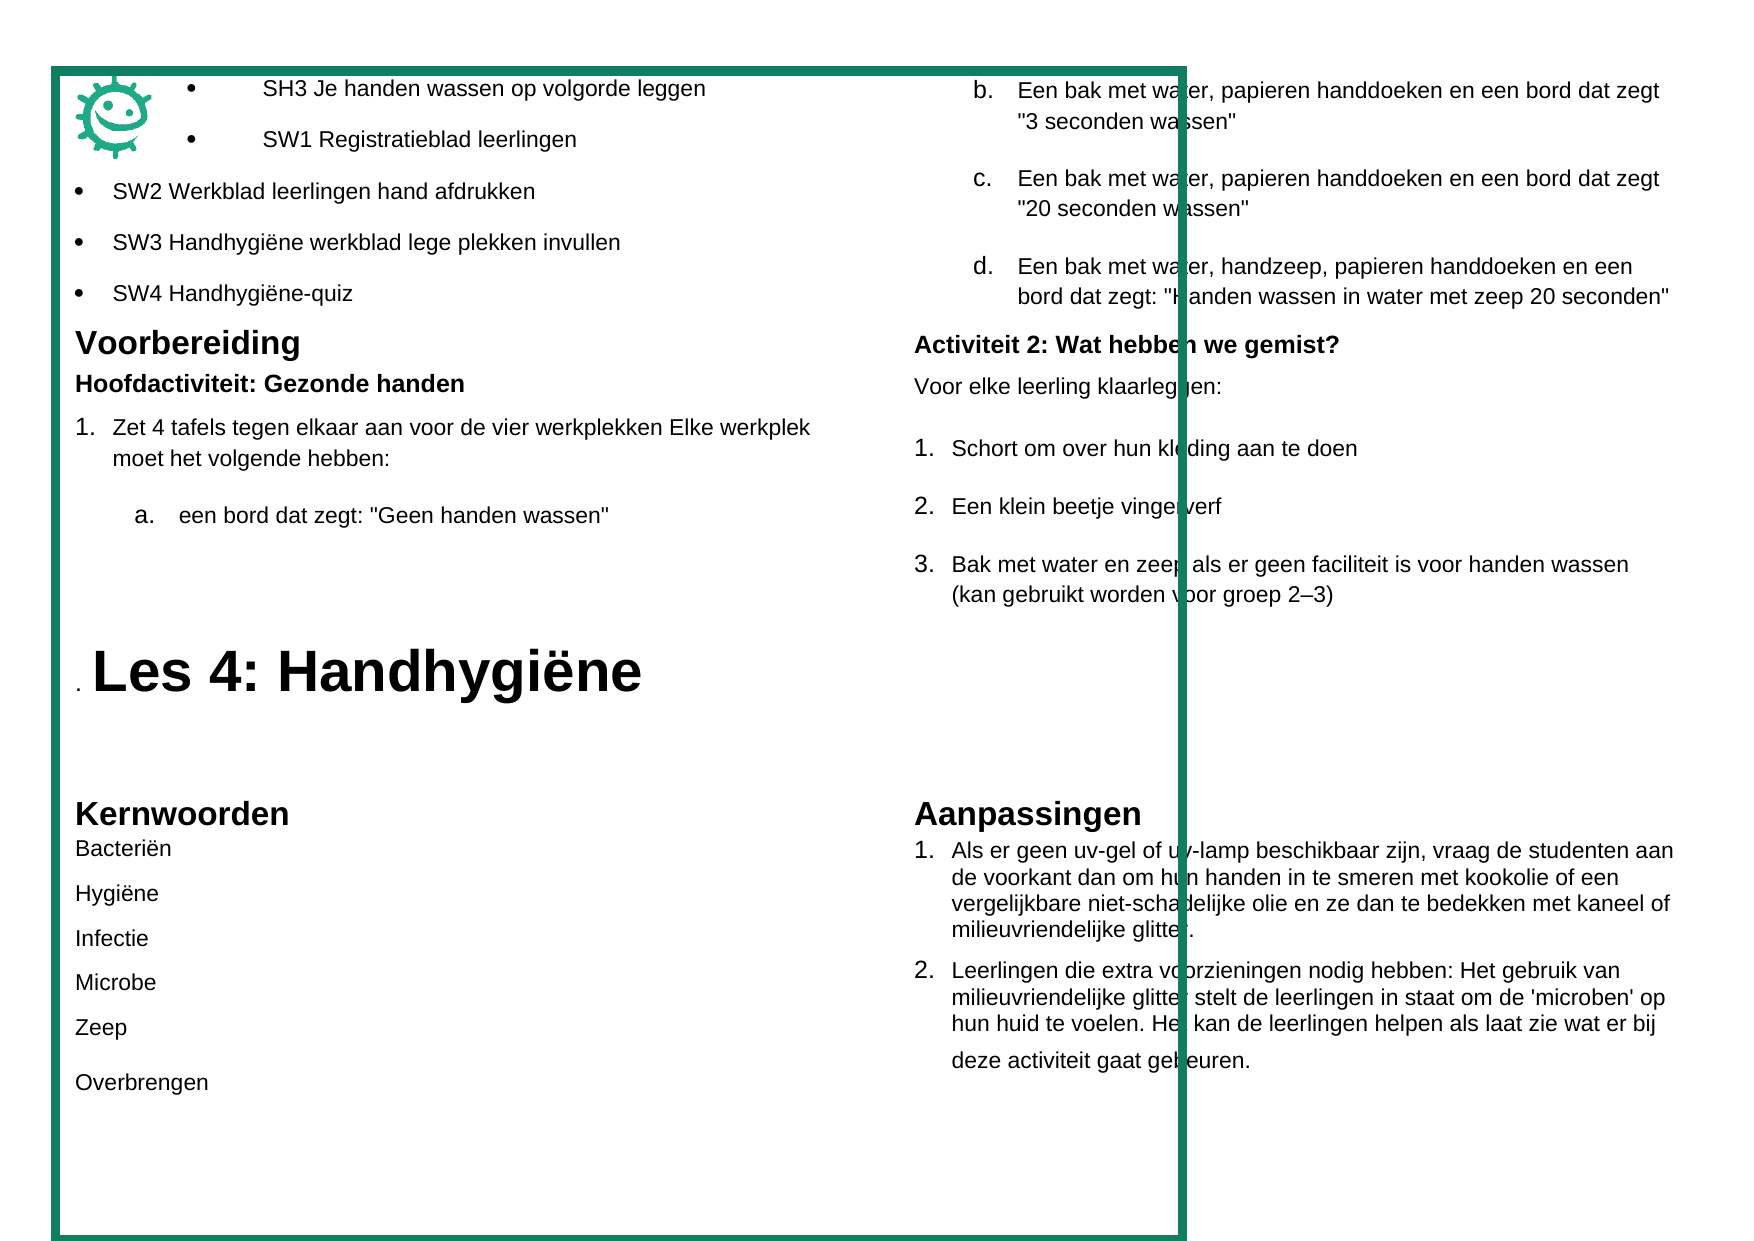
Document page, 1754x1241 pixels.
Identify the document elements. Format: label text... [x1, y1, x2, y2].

text . Les 4: Handhygiëne [75, 637, 1178, 704]
text Voor elke leerling klaarleggen: [1187, 373, 1679, 400]
text Bacteriën [75, 835, 840, 861]
list Leerlingen die extra voorzieningen nodig hebben: Het gebruik van milieuvriendelijke glitter stelt de leerlingen in staat om de 'microben' op hun huid te voelen. Het kan de leerlingen helpen als laat zie wat er bij deze activiteit gaat gebeuren. [914, 955, 1178, 1075]
list Schort om over hun kleding aan te doen [1187, 433, 1679, 461]
list Leerlingen die extra voorzieningen nodig hebben: Het gebruik van milieuvriendelijke glitter stelt de leerlingen in staat om de 'microben' op hun huid te voelen. Het kan de leerlingen helpen als laat zie wat er bij deze activiteit gaat gebeuren. [1187, 955, 1679, 1075]
subtitle Aanpassingen [914, 794, 1178, 832]
text Overbrengen [75, 1059, 840, 1097]
list een bord dat zegt: "Geen handen wassen" [134, 500, 840, 528]
subtitle Hoofdactiviteit: Gezonde handen [75, 369, 840, 397]
text [1187, 637, 1679, 704]
text Infectie [75, 924, 840, 951]
subtitle Voorbereiding [75, 323, 840, 362]
list [75, 76, 111, 101]
subtitle Activiteit 2: Wat hebben we gemist? [914, 330, 1178, 359]
subtitle Activiteit 2: Wat hebben we gemist? [1187, 330, 1679, 359]
text Zeep [75, 1014, 840, 1040]
list Bak met water en zeep als er geen faciliteit is voor handen wassen (kan gebruikt worden voor groep 2–3) [1187, 549, 1679, 608]
list Een bak met water, handzeep, papieren handdoeken en een bord dat zegt: "Handen wassen in water met zeep 20 seconden" [973, 251, 1178, 309]
list Een bak met water, papieren handdoeken en een bord dat zegt "20 seconden wassen" [1187, 163, 1679, 222]
list Schort om over hun kleding aan te doen [914, 433, 1178, 461]
list [75, 126, 112, 153]
list Als er geen uv-gel of uv-lamp beschikbaar zijn, vraag de studenten aan de voorkant dan om hun handen in te smeren met kookolie of een vergelijkbare niet-schadelijke olie en ze dan te bedekken met kaneel of milieuvriendelijke glitter. [914, 835, 1178, 943]
list Bak met water en zeep als er geen faciliteit is voor handen wassen (kan gebruikt worden voor groep 2–3) [914, 549, 1178, 608]
list Een klein beetje vingerverf [914, 491, 1178, 519]
text Hygiëne [75, 880, 840, 906]
list Als er geen uv-gel of uv-lamp beschikbaar zijn, vraag de studenten aan de voorkant dan om hun handen in te smeren met kookolie of een vergelijkbare niet-schadelijke olie en ze dan te bedekken met kaneel of milieuvriendelijke glitter. [1187, 835, 1679, 943]
list SW4 Handhygiëne-quiz [75, 280, 840, 307]
list Een bak met water, papieren handdoeken en een bord dat zegt "20 seconden wassen" [973, 163, 1178, 222]
list SW1 Registratieblad leerlingen [92, 126, 840, 153]
list SH3 Je handen wassen op volgorde leggen [117, 76, 840, 101]
list Een bak met water, papieren handdoeken en een bord dat zegt "3 seconden wassen" [1187, 75, 1679, 134]
list Een klein beetje vingerverf [1187, 491, 1679, 519]
text Microbe [75, 969, 840, 996]
list SW3 Handhygiëne werkblad lege plekken invullen [75, 229, 840, 255]
list Een bak met water, handzeep, papieren handdoeken en een bord dat zegt: "Handen wassen in water met zeep 20 seconden" [1187, 251, 1679, 309]
subtitle Kernwoorden [75, 794, 840, 832]
text Voor elke leerling klaarleggen: [914, 373, 1178, 400]
list Zet 4 tafels tegen elkaar aan voor de vier werkplekken Elke werkplek moet het volgende hebben: [75, 412, 840, 471]
list Een bak met water, papieren handdoeken en een bord dat zegt "3 seconden wassen" [973, 76, 1178, 134]
list SW2 Werkblad leerlingen hand afdrukken [75, 178, 840, 204]
subtitle [1187, 794, 1679, 832]
